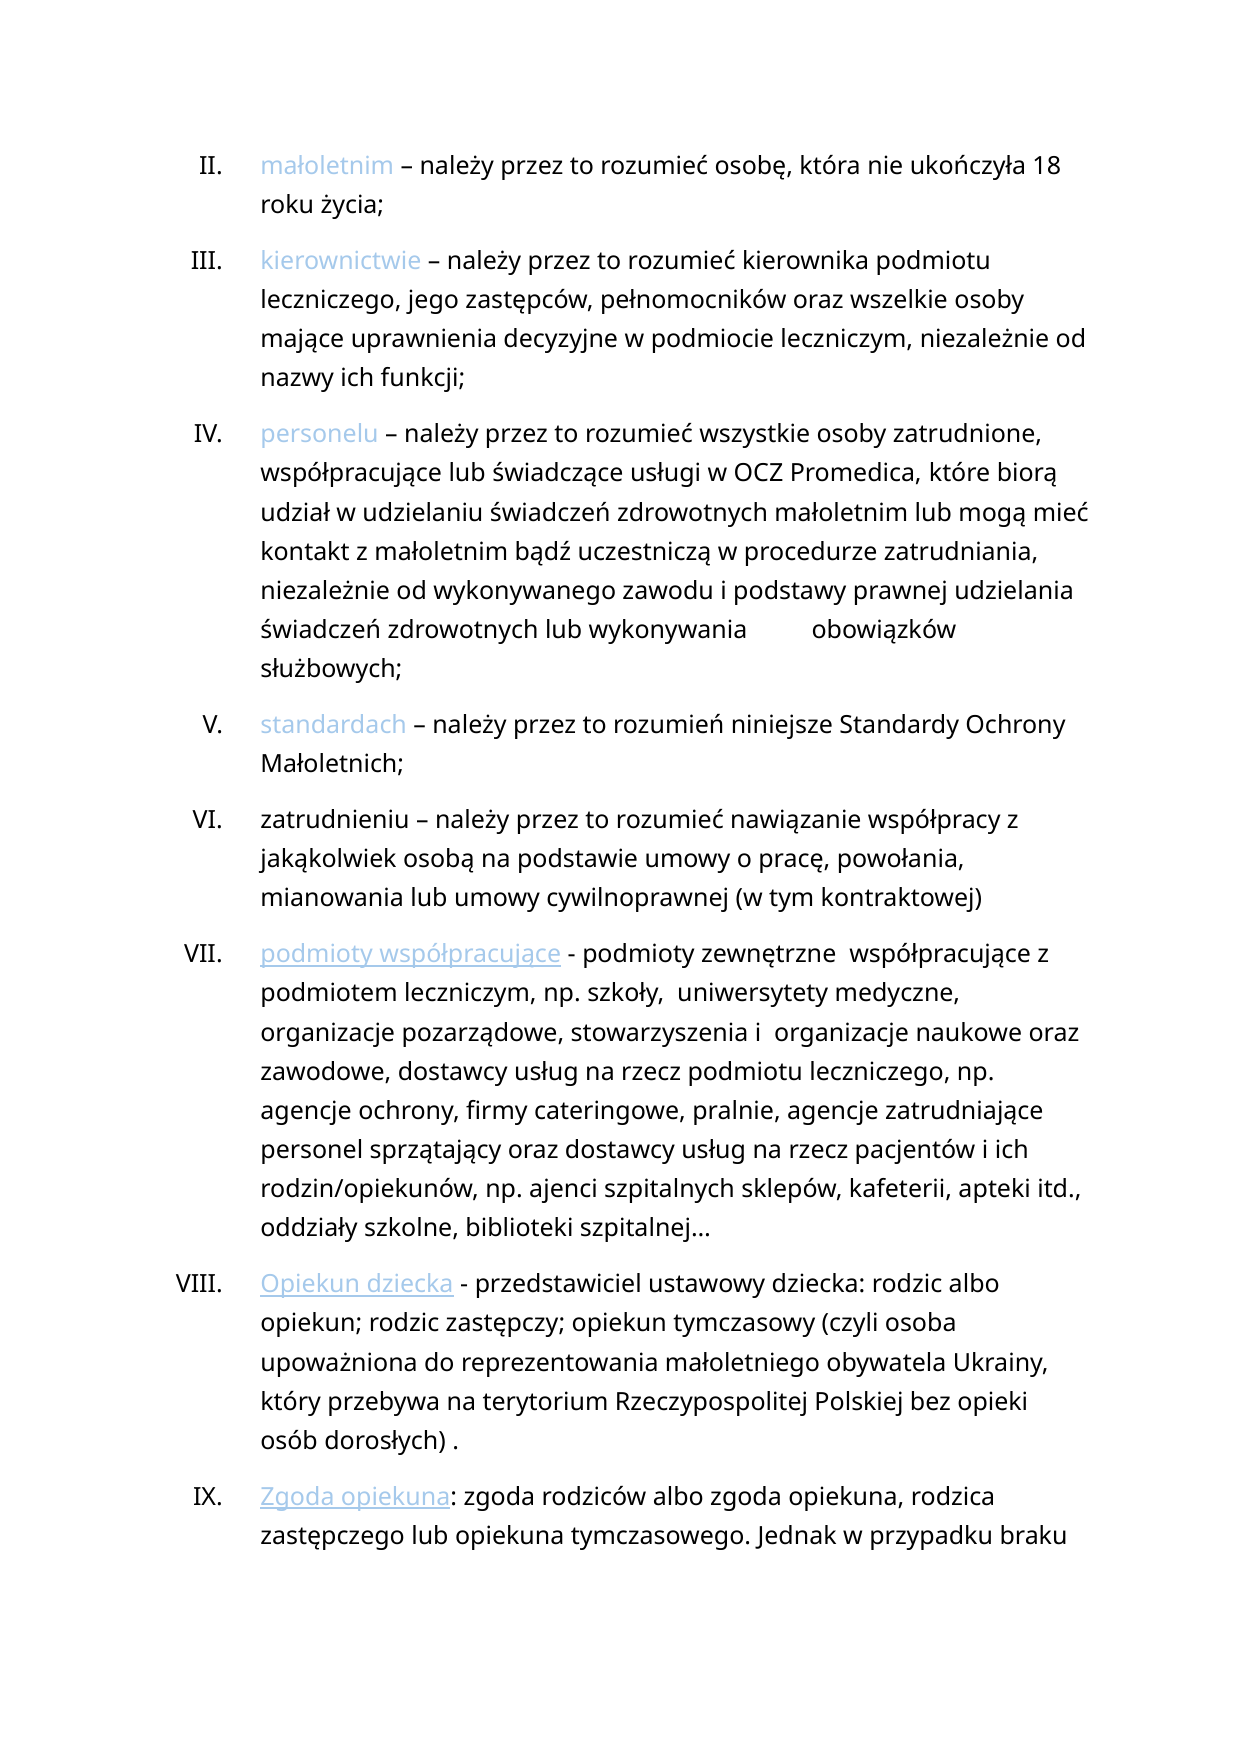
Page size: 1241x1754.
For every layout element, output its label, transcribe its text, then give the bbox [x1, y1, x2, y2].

list standardach – należy przez to rozumień niniejsze Standardy Ochrony Małoletnich; [223, 707, 1093, 780]
list zatrudnieniu – należy przez to rozumieć nawiązanie współpracy z jakąkolwiek osobą na podstawie umowy o pracę, powołania, mianowania lub umowy cywilnoprawnej (w tym kontraktowej) [223, 802, 1093, 914]
list podmioty współpracujące - podmioty zewnętrzne współpracujące z podmiotem leczniczym, np. szkoły, uniwersytety medyczne, organizacje pozarządowe, stowarzyszenia i organizacje naukowe oraz zawodowe, dostawcy usług na rzecz podmiotu leczniczego, np. agencje ochrony, firmy cateringowe, pralnie, agencje zatrudniające personel sprzątający oraz dostawcy usług na rzecz pacjentów i ich rodzin/opiekunów, np. ajenci szpitalnych sklepów, kafeterii, apteki itd., oddziały szkolne, biblioteki szpitalnej… [223, 936, 1093, 1244]
list Opiekun dziecka - przedstawiciel ustawowy dziecka: rodzic albo opiekun; rodzic zastępczy; opiekun tymczasowy (czyli osoba upoważniona do reprezentowania małoletniego obywatela Ukrainy, który przebywa na terytorium Rzeczypospolitej Polskiej bez opieki osób dorosłych) . [223, 1266, 1093, 1457]
list personelu – należy przez to rozumieć wszystkie osoby zatrudnione, współpracujące lub świadczące usługi w OCZ Promedica, które biorą udział w udzielaniu świadczeń zdrowotnych małoletnim lub mogą mieć kontakt z małoletnim bądź uczestniczą w procedurze zatrudniania, niezależnie od wykonywanego zawodu i podstawy prawnej udzielania świadczeń zdrowotnych lub wykonywania obowiązków służbowych; [223, 416, 1093, 685]
list małoletnim – należy przez to rozumieć osobę, która nie ukończyła 18 roku życia; [223, 148, 1093, 221]
list Zgoda opiekuna: zgoda rodziców albo zgoda opiekuna, rodzica zastępczego lub opiekuna tymczasowego. Jednak w przypadku braku [223, 1478, 1093, 1552]
list kierownictwie – należy przez to rozumieć kierownika podmiotu leczniczego, jego zastępców, pełnomocników oraz wszelkie osoby mające uprawnienia decyzyjne w podmiocie leczniczym, niezależnie od nazwy ich funkcji; [223, 243, 1093, 394]
